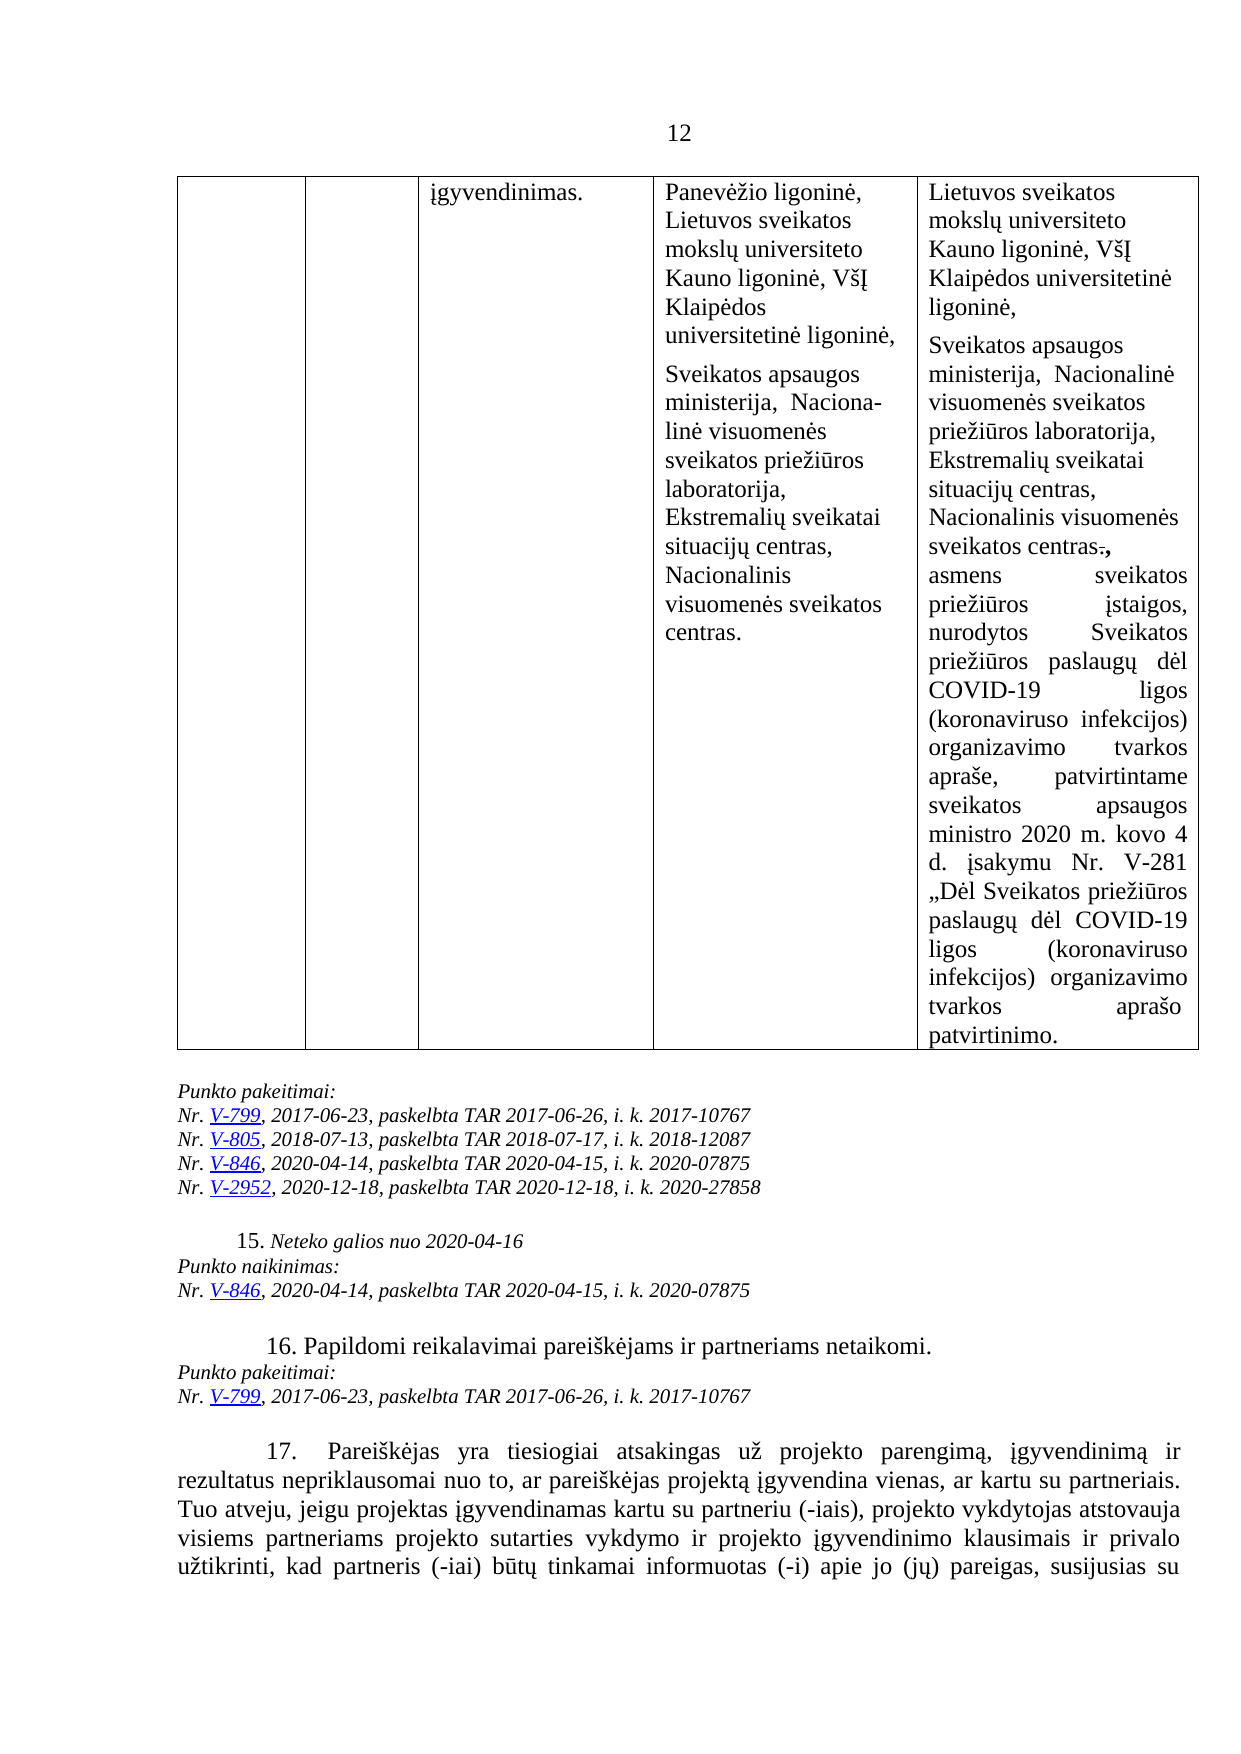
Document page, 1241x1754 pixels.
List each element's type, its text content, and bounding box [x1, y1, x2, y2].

text Nr. V-805, 2018-07-13, paskelbta TAR 2018-07-17, i. k. 2018-12087 [177, 1127, 1181, 1151]
text Punkto naikinimas: [177, 1254, 1181, 1278]
table_cell [178, 177, 305, 1049]
text 17. Pareiškėjas yra tiesiogiai atsakingas už projekto parengimą, įgyvendinimą ir rezultatus nepriklausomai nuo to, ar pareiškėjas projektą įgyvendina vienas, ar kartu su partneriais. Tuo atveju, jeigu projektas įgyvendinamas kartu su partneriu (-iais), projekto vykdytojas atstovauja visiems partneriams projekto sutarties vykdymo ir projekto įgyvendinimo klausimais ir privalo užtikrinti, kad partneris (-iai) būtų tinkamai informuotas (-i) apie jo (jų) pareigas, susijusias su [177, 1436, 1181, 1580]
text Nr. V-846, 2020-04-14, paskelbta TAR 2020-04-15, i. k. 2020-07875 [177, 1151, 1181, 1175]
table_cell Lietuvos sveikatos mokslų universiteto Kauno ligoninė, VšĮ Klaipėdos universitetinė ligoninė, Sveikatos apsaugos ministerija, Nacionalinė visuomenės sveikatos priežiūros laboratorija, Ekstremalių sveikatai situacijų centras, Nacionalinis visuomenės sveikatos centras., asmens sveikatos priežiūros įstaigos, nurodytos Sveikatos priežiūros paslaugų dėl COVID-19 ligos (koronaviruso infekcijos) organizavimo tvarkos apraše, patvirtintame sveikatos apsaugos ministro 2020 m. kovo 4 d. įsakymu Nr. V-281 „Dėl Sveikatos priežiūros paslaugų dėl COVID-19 ligos (koronaviruso infekcijos) organizavimo tvarkos aprašo patvirtinimo. [918, 177, 1198, 1049]
table_cell [306, 177, 418, 1049]
text Nr. V-799, 2017-06-23, paskelbta TAR 2017-06-26, i. k. 2017-10767 [177, 1103, 1181, 1127]
table_cell Panevėžio ligoninė, Lietuvos sveikatos mokslų universiteto Kauno ligoninė, VšĮ Klaipėdos universitetinė ligoninė, Sveikatos apsaugos ministerija, Naciona-linė visuomenės sveikatos priežiūros laboratorija, Ekstremalių sveikatai situacijų centras, Nacionalinis visuomenės sveikatos centras. [654, 177, 917, 1049]
text 15. Neteko galios nuo 2020-04-16 [177, 1228, 1181, 1254]
text Punkto pakeitimai: [177, 1078, 1181, 1103]
table_cell įgyvendinimas. [419, 177, 653, 1049]
text Nr. V-2952, 2020-12-18, paskelbta TAR 2020-12-18, i. k. 2020-27858 [177, 1175, 1181, 1199]
text 16. Papildomi reikalavimai pareiškėjams ir partneriams netaikomi. [177, 1331, 1175, 1359]
text Nr. V-799, 2017-06-23, paskelbta TAR 2017-06-26, i. k. 2017-10767 [177, 1384, 1181, 1408]
text Punkto pakeitimai: [177, 1359, 1181, 1384]
text Nr. V-846, 2020-04-14, paskelbta TAR 2020-04-15, i. k. 2020-07875 [177, 1278, 1181, 1302]
